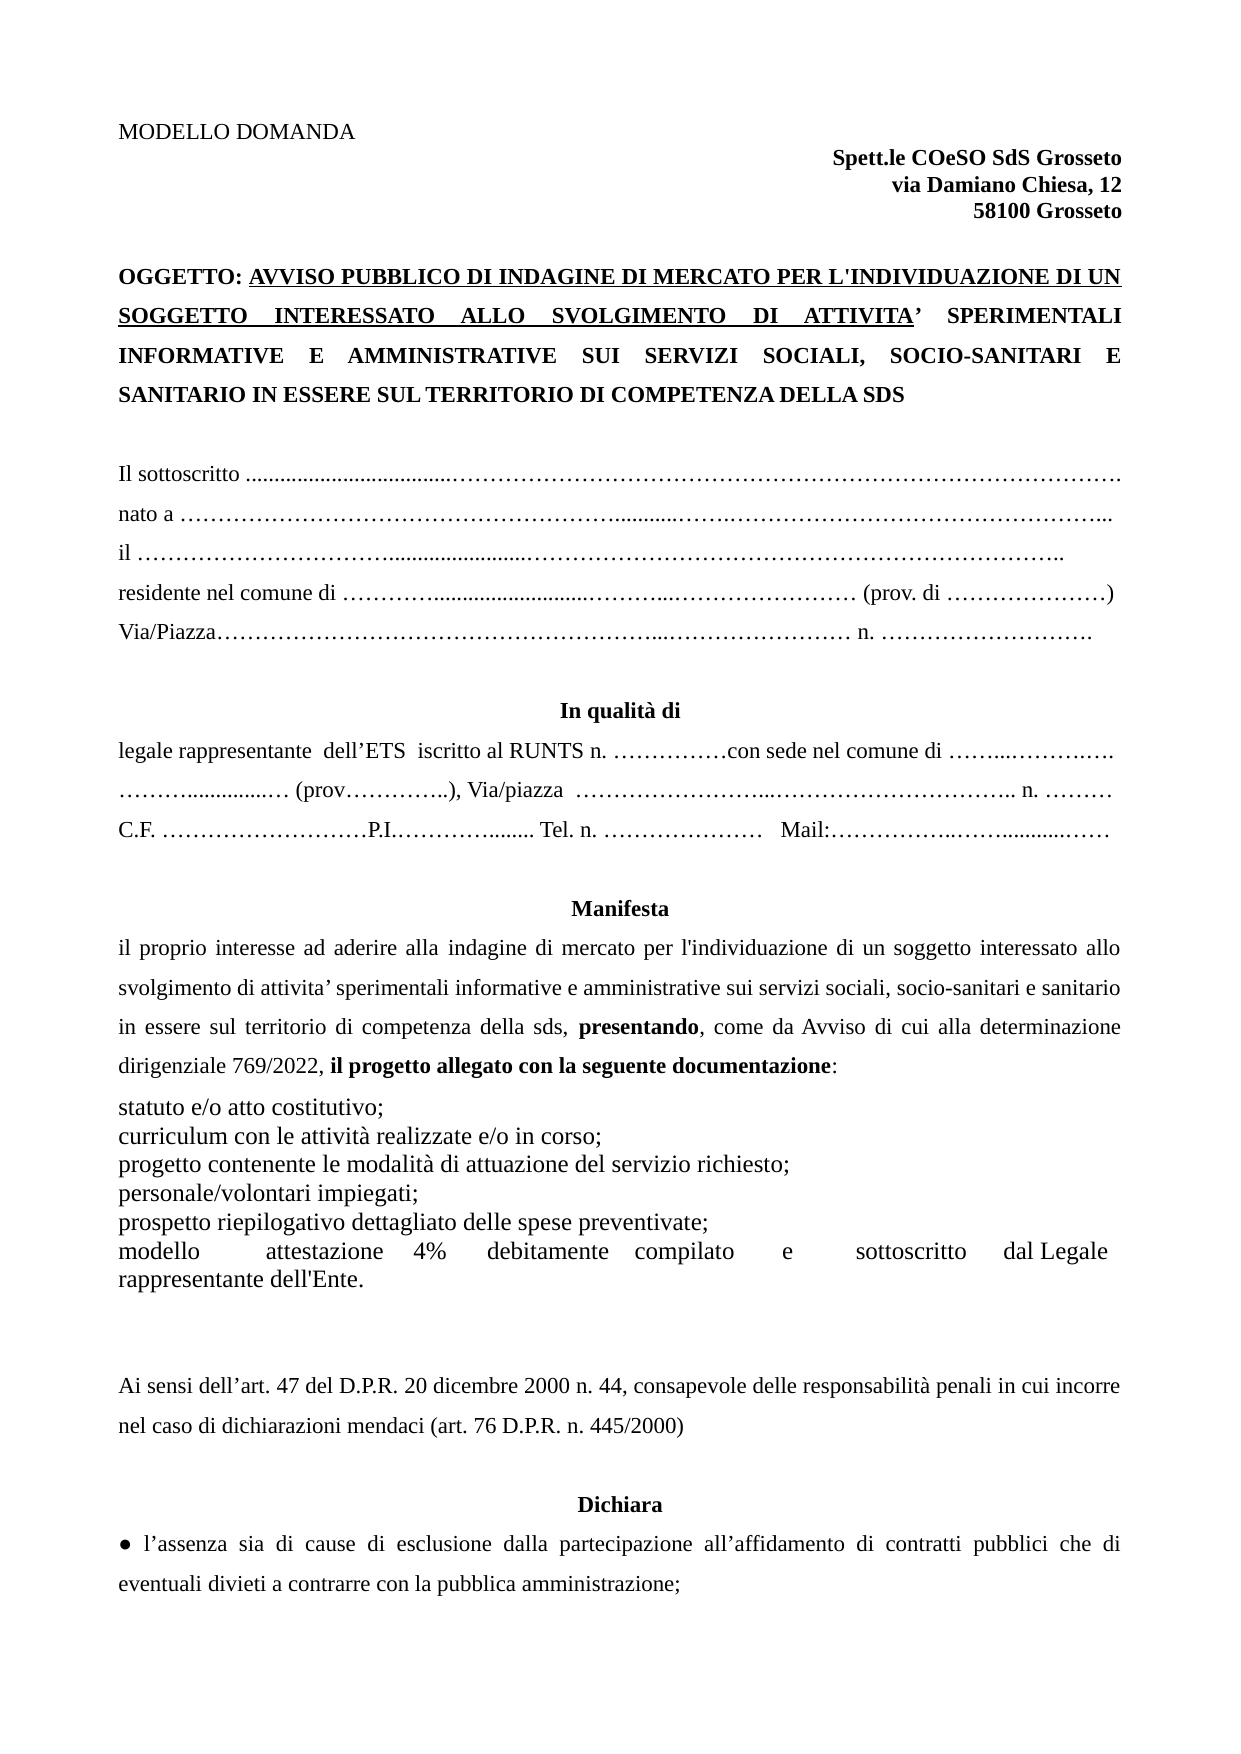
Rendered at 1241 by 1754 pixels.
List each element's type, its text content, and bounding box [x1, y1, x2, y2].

text statuto e/o atto costitutivo; curriculum con le attività realizzate e/o in corso; [118, 1092, 1122, 1149]
text progetto contenente le modalità di attuazione del servizio richiesto; [118, 1149, 1122, 1178]
text residente nel comune di …………...........................………...…………………… (prov. di …………………) [118, 579, 1122, 605]
text 58100 Grosseto [118, 197, 1122, 223]
text prospetto riepilogativo dettagliato delle spese preventivate; [118, 1207, 1122, 1236]
text Dichiara [118, 1491, 1122, 1517]
text Ai sensi dell’art. 47 del D.P.R. 20 dicembre 2000 n. 44, consapevole delle responsabilità penali in cui incorre nel caso di dichiarazioni mendaci (art. 76 D.P.R. n. 445/2000) [118, 1372, 1122, 1438]
text Il sottoscritto ....................................……………………………………………………………………………. [118, 460, 1122, 487]
text personale/volontari impiegati; [118, 1178, 1122, 1207]
text nato a …………………………………………………...........…….…………………………………………... [118, 500, 1122, 526]
text modello attestazione 4% debitamente compilato e sottoscritto dal Legale rappresentante dell'Ente. [118, 1236, 1122, 1293]
text MODELLO DOMANDA [118, 118, 1122, 144]
text ● l’assenza sia di cause di esclusione dalla partecipazione all’affidamento di contratti pubblici che di eventuali divieti a contrarre con la pubblica amministrazione; [118, 1530, 1122, 1596]
text C.F. ………………………P.I.…………........ Tel. n. ………………… Mail:……………..……...........…… [118, 816, 1122, 842]
text Manifesta [118, 895, 1122, 921]
text Spett.le COeSO SdS Grosseto [118, 144, 1122, 171]
text il ……………………………........................…………………………………………………………….. [118, 539, 1122, 566]
text via Damiano Chiesa, 12 [118, 171, 1122, 197]
text il proprio interesse ad aderire alla indagine di mercato per l'individuazione di un soggetto interessato allo svolgimento di attivita’ sperimentali informative e amministrative sui servizi sociali, socio-sanitari e sanitario in essere sul territorio di competenza della sds, presentando, come da Avviso di cui alla determinazione dirigenziale 769/2022, il progetto allegato con la seguente documentazione: [118, 934, 1122, 1079]
text In qualità di [118, 697, 1122, 724]
text legale rappresentante dell’ETS iscritto al RUNTS n. ……………con sede nel comune di ……...……….….………..............… (prov…………..), Via/piazza ……………………...………………………….. n. ……… [118, 737, 1122, 803]
text Via/Piazza…………………………………………………...…………………… n. ………………………. [118, 618, 1122, 645]
text OGGETTO: AVVISO PUBBLICO DI INDAGINE DI MERCATO PER L'INDIVIDUAZIONE DI UN SOGGETTO INTERESSATO ALLO SVOLGIMENTO DI ATTIVITA’ SPERIMENTALI INFORMATIVE E AMMINISTRATIVE SUI SERVIZI SOCIALI, SOCIO-SANITARI E SANITARIO IN ESSERE SUL TERRITORIO DI COMPETENZA DELLA SDS [118, 263, 1122, 408]
